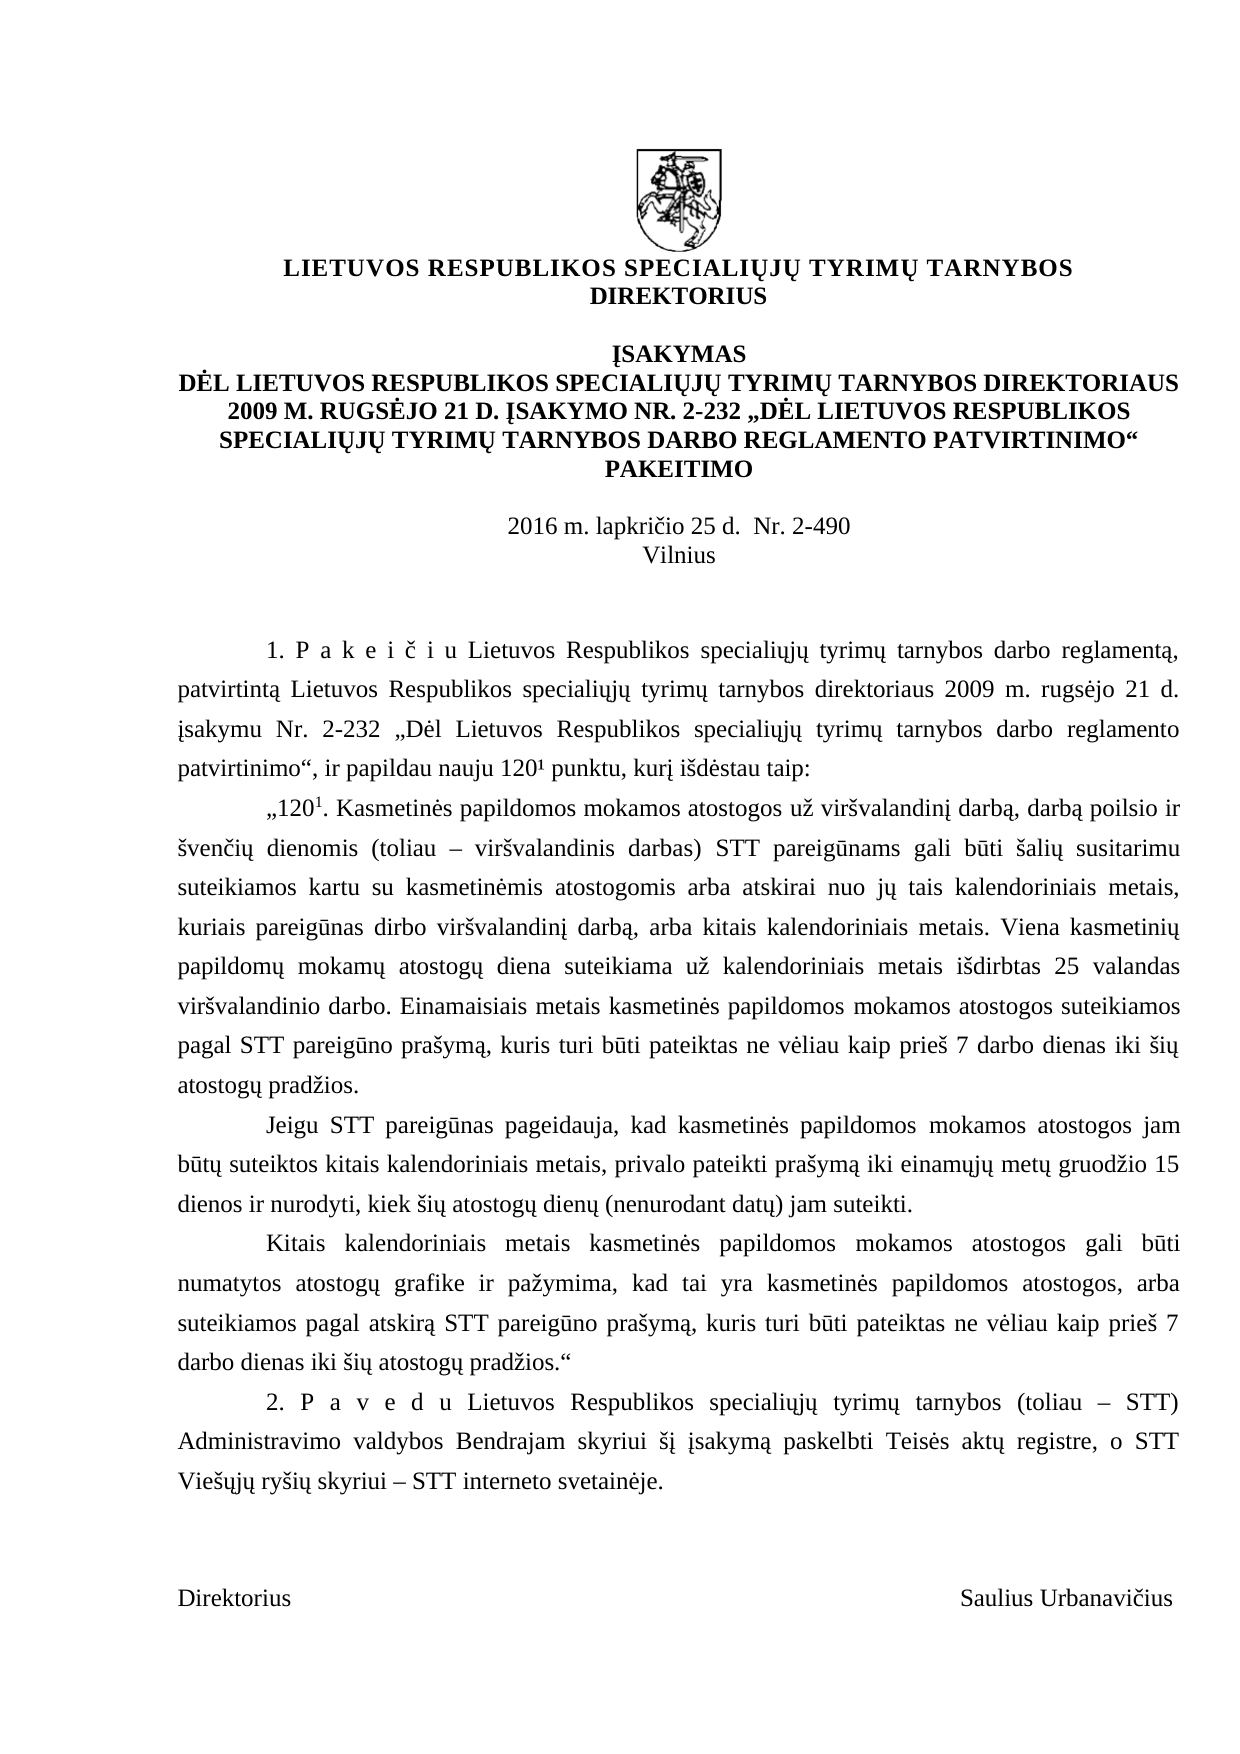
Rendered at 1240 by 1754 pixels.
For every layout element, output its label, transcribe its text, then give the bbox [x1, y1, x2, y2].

text LIETUVOS RESPUBLIKOS SPECIALIŲJŲ TYRIMŲ TARNYBOS [177, 253, 1179, 281]
text 2016 m. lapkričio 25 d. Nr. 2-490 [177, 511, 1181, 540]
text Direktorius Saulius Urbanavičius [177, 1583, 1181, 1612]
text 2. P a v e d u Lietuvos Respublikos specialiųjų tyrimų tarnybos (toliau – STT) Administravimo valdybos Bendrajam skyriui šį įsakymą paskelbti Teisės aktų registre, o STT Viešųjų ryšių skyriui – STT interneto svetainėje. [177, 1378, 1181, 1497]
text Vilnius [177, 540, 1181, 569]
text DIREKTORIUS [177, 281, 1179, 310]
text PAKEITIMO [177, 454, 1181, 483]
text Jeigu STT pareigūnas pageidauja, kad kasmetinės papildomos mokamos atostogos jam būtų suteiktos kitais kalendoriniais metais, privalo pateikti prašymą iki einamųjų metų gruodžio 15 dienos ir nurodyti, kiek šių atostogų dienų (nenurodant datų) jam suteikti. [177, 1101, 1181, 1220]
text 1. P a k e i č i u Lietuvos Respublikos specialiųjų tyrimų tarnybos darbo reglamentą, patvirtintą Lietuvos Respublikos specialiųjų tyrimų tarnybos direktoriaus 2009 m. rugsėjo 21 d. įsakymu Nr. 2-232 „Dėl Lietuvos Respublikos specialiųjų tyrimų tarnybos darbo reglamento patvirtinimo“, ir papildau nauju 120¹ punktu, kurį išdėstau taip: [177, 626, 1181, 785]
text ĮSAKYMAS [177, 339, 1181, 368]
text Kitais kalendoriniais metais kasmetinės papildomos mokamos atostogos gali būti numatytos atostogų grafike ir pažymima, kad tai yra kasmetinės papildomos atostogos, arba suteikiamos pagal atskirą STT pareigūno prašymą, kuris turi būti pateiktas ne vėliau kaip prieš 7 darbo dienas iki šių atostogų pradžios.“ [177, 1220, 1181, 1378]
text DĖL LIETUVOS RESPUBLIKOS SPECIALIŲJŲ TYRIMŲ TARNYBOS DIREKTORIAUS 2009 M. RUGSĖJO 21 D. ĮSAKYMO NR. 2-232 „DĖL LIETUVOS RESPUBLIKOS SPECIALIŲJŲ TYRIMŲ TARNYBOS DARBO REGLAMENTO PATVIRTINIMO“ [177, 368, 1181, 454]
text „1201. Kasmetinės papildomos mokamos atostogos už viršvalandinį darbą, darbą poilsio ir švenčių dienomis (toliau – viršvalandinis darbas) STT pareigūnams gali būti šalių susitarimu suteikiamos kartu su kasmetinėmis atostogomis arba atskirai nuo jų tais kalendoriniais metais, kuriais pareigūnas dirbo viršvalandinį darbą, arba kitais kalendoriniais metais. Viena kasmetinių papildomų mokamų atostogų diena suteikiama už kalendoriniais metais išdirbtas 25 valandas viršvalandinio darbo. Einamaisiais metais kasmetinės papildomos mokamos atostogos suteikiamos pagal STT pareigūno prašymą, kuris turi būti pateiktas ne vėliau kaip prieš 7 darbo dienas iki šių atostogų pradžios. [177, 785, 1181, 1101]
